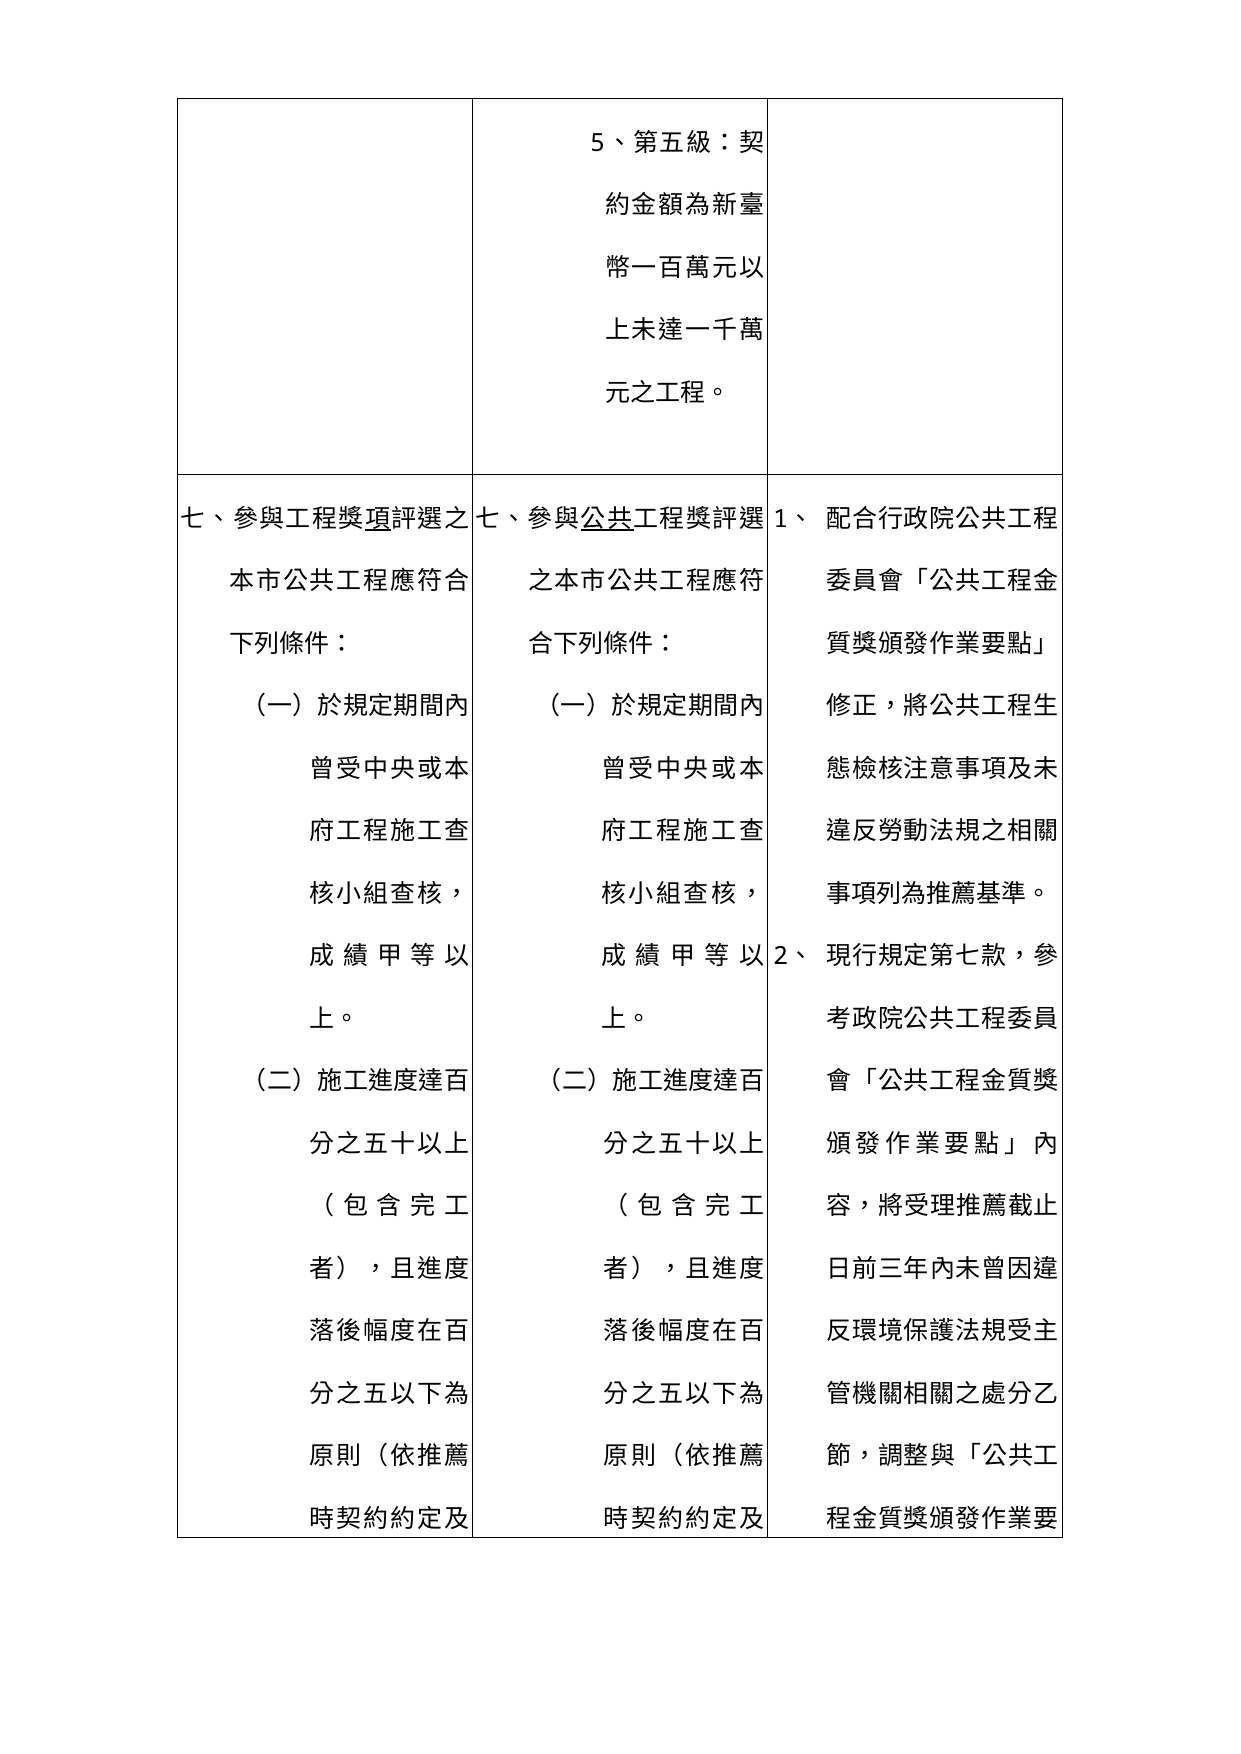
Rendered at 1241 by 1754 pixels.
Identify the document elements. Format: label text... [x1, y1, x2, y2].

table_cell 配合行政院公共工程委員會「公共工程金質獎頒發作業要點」修正，將公共工程生態檢核注意事項及未違反勞動法規之相關事項列為推薦基準。 現行規定第七款，參考政院公共工程委員會「公共工程金質獎頒發作業要點」內容，將受理推薦截止日前三年內未曾因違反環境保護法規受主管機關相關之處分乙節，調整與「公共工程金質獎頒發作業要 [768, 475, 1062, 1537]
table_cell [178, 99, 472, 473]
table_cell 七、參與公共工程獎評選之本市公共工程應符合下列條件： （一）於規定期間內曾受中央或本府工程施工查核小組查核，成績甲等以上。 （二）施工進度達百分之五十以上（包含完工者），且進度落後幅度在百分之五以下為原則（依推薦時契約約定及 [473, 475, 767, 1537]
table_cell 七、參與工程獎項評選之本市公共工程應符合下列條件： （一）於規定期間內曾受中央或本府工程施工查核小組查核，成績甲等以上。 （二）施工進度達百分之五十以上（包含完工者），且進度落後幅度在百分之五以下為原則（依推薦時契約約定及 [178, 475, 472, 1537]
table_cell 5、第五級：契約金額為新臺幣一百萬元以上未達一千萬元之工程。 [473, 99, 767, 473]
table_cell [768, 99, 1062, 473]
